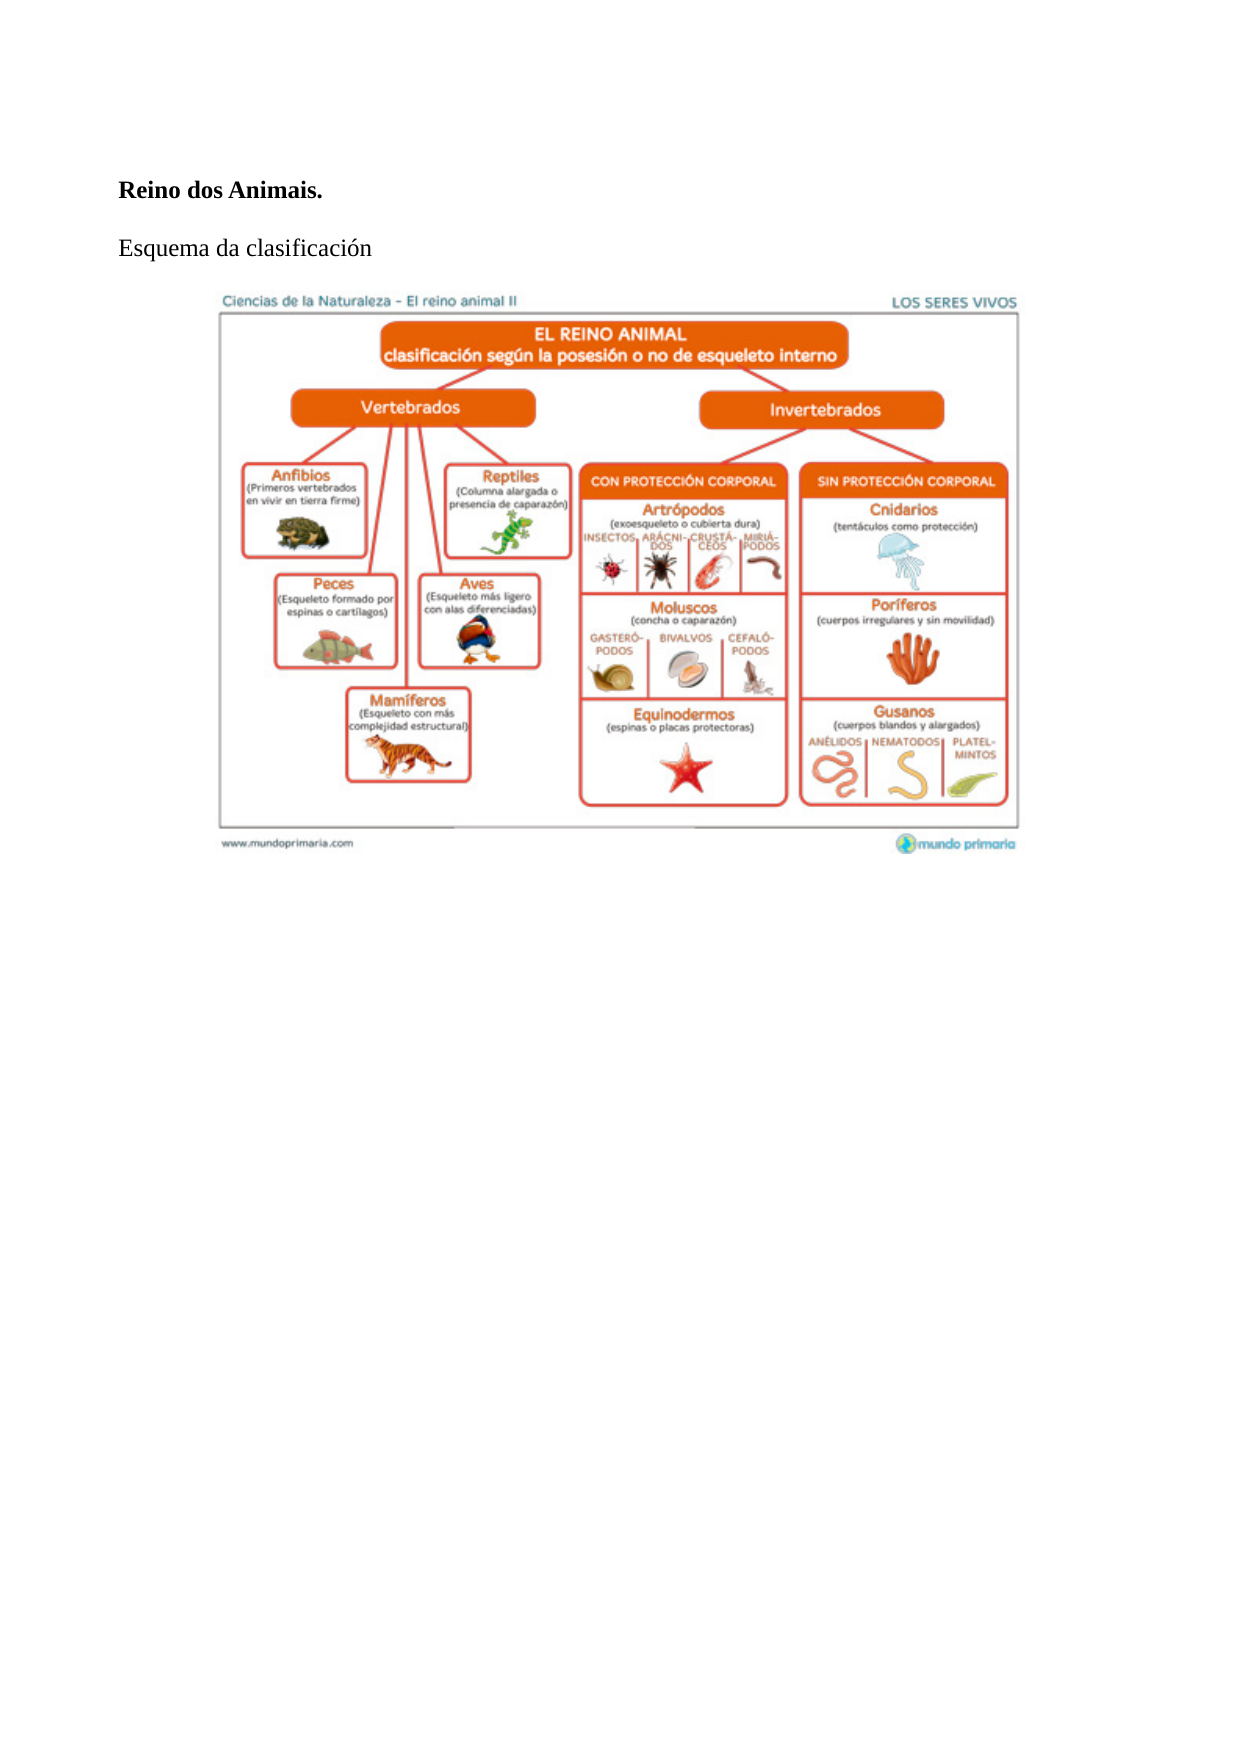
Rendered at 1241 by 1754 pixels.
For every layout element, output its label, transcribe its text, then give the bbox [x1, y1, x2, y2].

text Esquema da clasificación [118, 233, 1122, 262]
text Reino dos Animais. [118, 176, 1122, 204]
picture [214, 290, 1026, 854]
